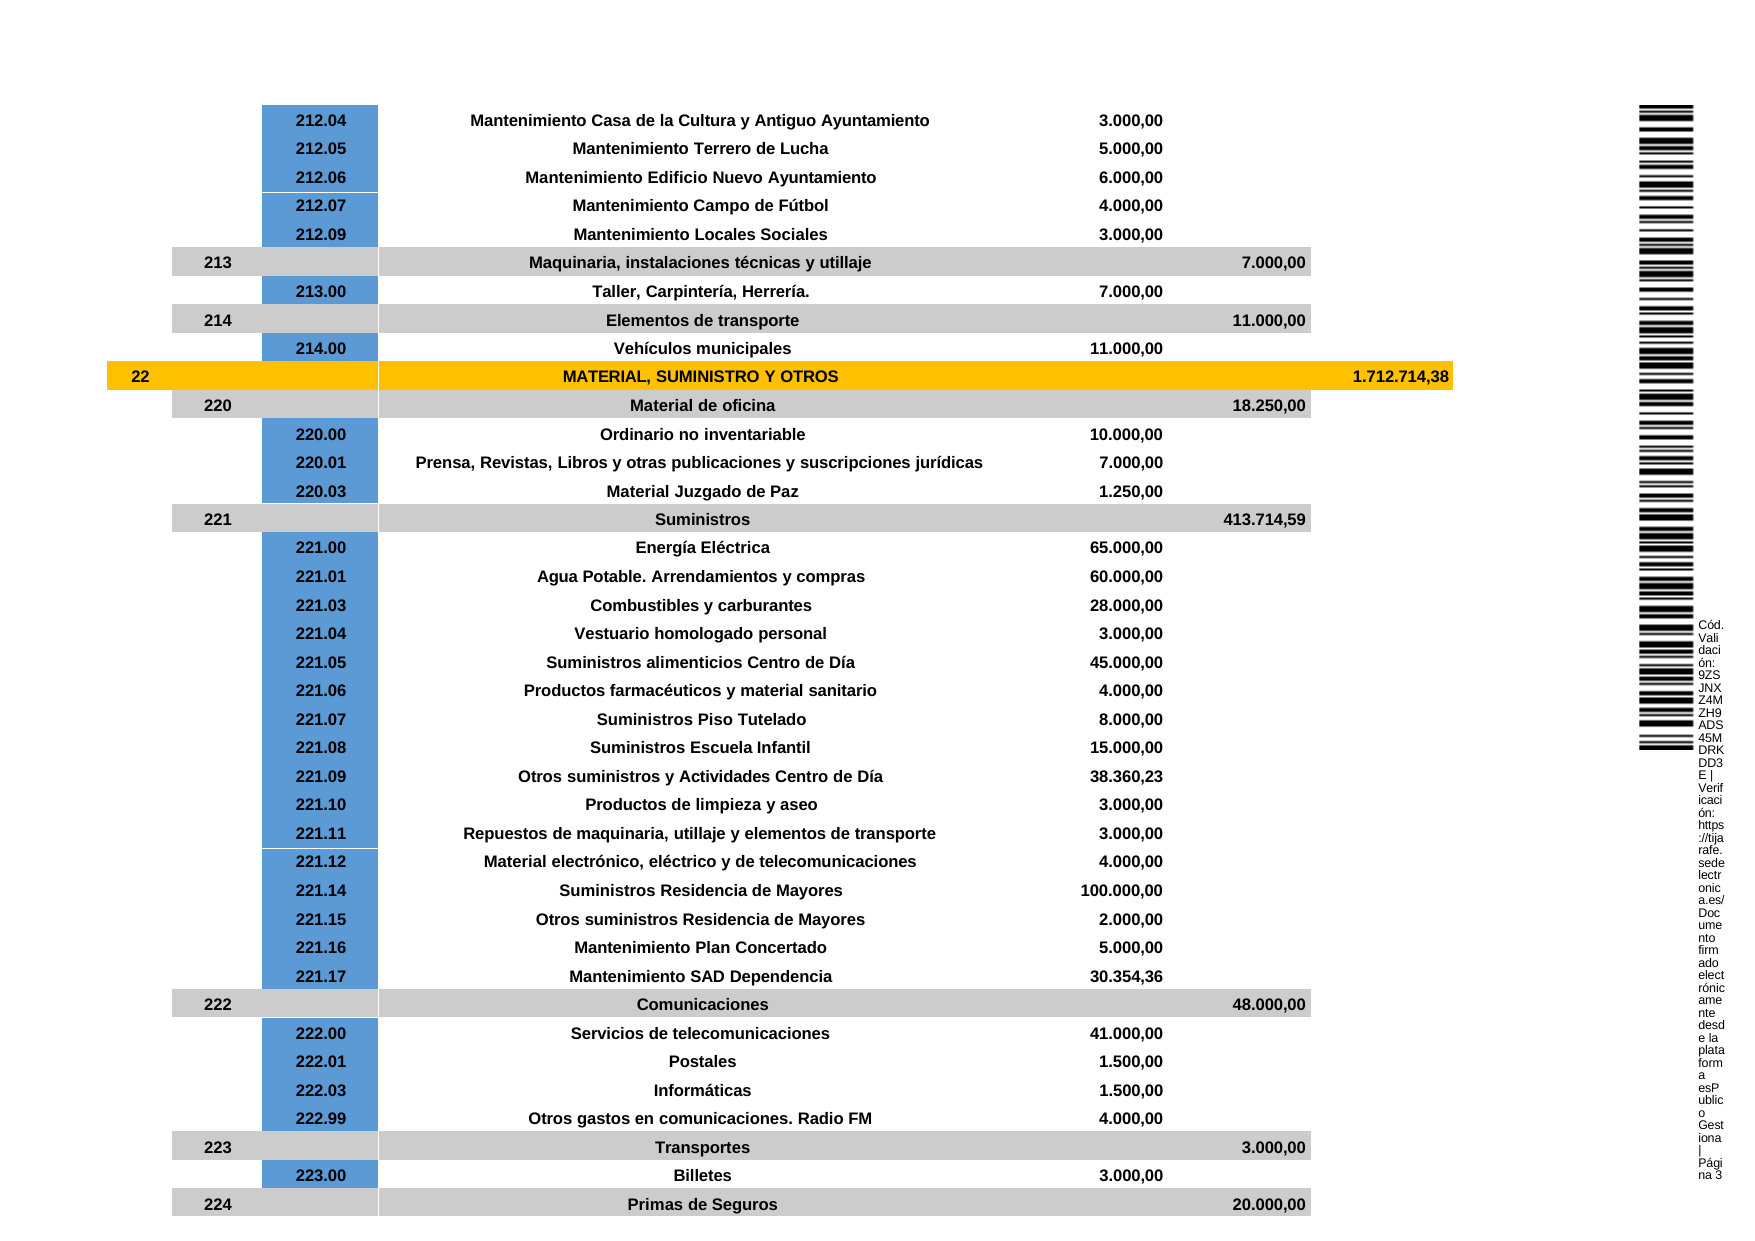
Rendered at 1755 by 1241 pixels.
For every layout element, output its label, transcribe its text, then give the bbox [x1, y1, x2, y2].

table_cell [1194, 478, 1311, 503]
table_cell [1194, 620, 1311, 649]
table_cell [107, 478, 172, 503]
table_cell [1194, 791, 1311, 820]
table_cell [172, 449, 262, 478]
table_cell [1194, 418, 1311, 449]
table_cell [1194, 963, 1311, 989]
table_cell [1035, 989, 1194, 1017]
table_header [1311, 105, 1453, 361]
table_cell 28.000,00 [1035, 592, 1194, 620]
table_cell [1035, 504, 1194, 532]
table_cell [1311, 592, 1453, 620]
table_cell Prensa, Revistas, Libros y otras publicaciones y suscripciones jurídicas [379, 449, 1035, 478]
table_cell 5.000,00 [1035, 934, 1194, 963]
table_cell Productos farmacéuticos y material sanitario [379, 677, 1035, 706]
table_cell [1194, 563, 1311, 592]
table_cell [1311, 478, 1453, 503]
table_cell [1194, 906, 1311, 934]
table_cell [1311, 620, 1453, 649]
table_cell [1194, 532, 1311, 563]
table_cell Servicios de telecomunicaciones [379, 1018, 1035, 1048]
table_cell [107, 734, 172, 763]
table_cell [107, 763, 172, 791]
table_cell Mantenimiento Edificio Nuevo Ayuntamiento [379, 164, 1035, 192]
table_cell [107, 592, 172, 620]
table_cell 221.12 [262, 849, 378, 877]
table_cell Suministros Piso Tutelado [379, 706, 1035, 734]
table_cell [1194, 649, 1311, 677]
table_cell [107, 304, 172, 333]
table_cell [172, 649, 262, 677]
table_cell [1311, 504, 1453, 532]
table_cell 222.01 [262, 1048, 378, 1077]
table_cell [1194, 1160, 1311, 1188]
table_cell 3.000,00 [1035, 221, 1194, 247]
table_cell [1194, 934, 1311, 963]
table_cell [107, 706, 172, 734]
table_cell [107, 532, 172, 563]
table_cell 224 [172, 1188, 262, 1216]
table_cell Suministros [379, 504, 1035, 532]
table_cell 220 [172, 390, 262, 418]
table_cell [107, 504, 172, 532]
table_cell 20.000,00 [1194, 1188, 1311, 1216]
table_cell 1.250,00 [1035, 478, 1194, 503]
table_cell 5.000,00 [1035, 135, 1194, 164]
table_cell [172, 620, 262, 649]
table_header 212.04 [262, 105, 378, 135]
table_cell [172, 418, 262, 449]
table_cell [172, 877, 262, 906]
table_cell 222 [172, 989, 262, 1017]
table_cell [1311, 734, 1453, 763]
table_cell Mantenimiento Campo de Fútbol [379, 193, 1035, 221]
table_cell Energía Eléctrica [379, 532, 1035, 563]
table_cell 212.06 [262, 164, 378, 192]
table_cell [107, 820, 172, 848]
table_cell [1194, 1018, 1311, 1048]
table_cell [1311, 849, 1453, 877]
table_cell [1194, 193, 1311, 221]
table_cell Otros gastos en comunicaciones. Radio FM [379, 1105, 1035, 1131]
table_cell 7.000,00 [1194, 247, 1311, 276]
table_cell [1194, 1048, 1311, 1077]
table_cell Otros suministros y Actividades Centro de Día [379, 763, 1035, 791]
table_cell [1194, 706, 1311, 734]
table_cell 4.000,00 [1035, 193, 1194, 221]
table_cell 220.01 [262, 449, 378, 478]
table_cell [1035, 247, 1194, 276]
table_cell 221.03 [262, 592, 378, 620]
table_cell 3.000,00 [1194, 1131, 1311, 1160]
table_cell Taller, Carpintería, Herrería. [379, 276, 1035, 304]
table_cell 4.000,00 [1035, 849, 1194, 877]
table_cell [1194, 1105, 1311, 1131]
table_cell [1194, 677, 1311, 706]
table_cell 11.000,00 [1194, 304, 1311, 333]
table_cell Material Juzgado de Paz [379, 478, 1035, 503]
table_cell 2.000,00 [1035, 906, 1194, 934]
table_cell Suministros Residencia de Mayores [379, 877, 1035, 906]
table_cell [172, 934, 262, 963]
table_cell 221.04 [262, 620, 378, 649]
table_cell [172, 361, 262, 390]
table_cell [1194, 763, 1311, 791]
table_cell [107, 649, 172, 677]
table_cell [262, 390, 378, 418]
table_cell [172, 820, 262, 848]
table_cell Primas de Seguros [379, 1188, 1035, 1216]
table_cell [1311, 934, 1453, 963]
table_cell Suministros alimenticios Centro de Día [379, 649, 1035, 677]
table_cell [107, 877, 172, 906]
table_cell 22 [107, 361, 172, 390]
table_cell [1194, 877, 1311, 906]
table_cell [262, 361, 378, 390]
table_cell [107, 418, 172, 449]
table_cell [1194, 592, 1311, 620]
table_cell [1035, 361, 1194, 390]
table_cell [172, 1077, 262, 1105]
table_cell [1035, 1188, 1194, 1216]
table_cell [107, 906, 172, 934]
text Cód. Validación: 9ZSJNXZ4MZH9ADS45MDRKDD3E | Verificación: https://tijarafe.sedelectronica.es/ Documento firmado electrónicamente desde la plataforma esPublico Gestiona | Página 3 de 8 [1698, 619, 1725, 1180]
table_cell 15.000,00 [1035, 734, 1194, 763]
table_cell 221.10 [262, 791, 378, 820]
table_cell 212.09 [262, 221, 378, 247]
table_cell 3.000,00 [1035, 1160, 1194, 1188]
table_cell 220.00 [262, 418, 378, 449]
table_cell [172, 906, 262, 934]
table_cell [107, 849, 172, 877]
table_cell [1035, 390, 1194, 418]
table_cell Vestuario homologado personal [379, 620, 1035, 649]
table_cell [172, 791, 262, 820]
table_cell 221.16 [262, 934, 378, 963]
table_cell Transportes [379, 1131, 1035, 1160]
table_cell Mantenimiento Terrero de Lucha [379, 135, 1035, 164]
table_cell Ordinario no inventariable [379, 418, 1035, 449]
table_cell 6.000,00 [1035, 164, 1194, 192]
table_header [1194, 105, 1311, 135]
table_cell 7.000,00 [1035, 276, 1194, 304]
table_cell 18.250,00 [1194, 390, 1311, 418]
table_cell [1194, 449, 1311, 478]
table_header 3.000,00 [1035, 105, 1194, 135]
table_cell 4.000,00 [1035, 1105, 1194, 1131]
table_cell [1311, 791, 1453, 820]
table_cell [1311, 1105, 1453, 1131]
table_cell 222.99 [262, 1105, 378, 1131]
table_cell [172, 734, 262, 763]
table_cell [1311, 1077, 1453, 1105]
table_cell Postales [379, 1048, 1035, 1077]
table_cell [1311, 906, 1453, 934]
table_cell [172, 478, 262, 503]
table_cell 221.11 [262, 820, 378, 848]
table_cell Material electrónico, eléctrico y de telecomunicaciones [379, 849, 1035, 877]
table_cell [1194, 221, 1311, 247]
table_cell 222.00 [262, 1018, 378, 1048]
table_cell Combustibles y carburantes [379, 592, 1035, 620]
table_cell [1311, 532, 1453, 563]
table_cell 223 [172, 1131, 262, 1160]
table_cell [1311, 677, 1453, 706]
table_cell [107, 563, 172, 592]
table_cell [107, 449, 172, 478]
table_cell 221.07 [262, 706, 378, 734]
table_cell 221.09 [262, 763, 378, 791]
table_cell [262, 504, 378, 532]
table_cell [172, 563, 262, 592]
table_cell [172, 1105, 262, 1131]
table_cell [1194, 164, 1311, 192]
table_cell 11.000,00 [1035, 333, 1194, 361]
table_cell Productos de limpieza y aseo [379, 791, 1035, 820]
table_cell [1311, 1048, 1453, 1077]
table_cell [107, 1188, 172, 1216]
table_cell [1311, 418, 1453, 449]
table_cell [1311, 877, 1453, 906]
table_cell Comunicaciones [379, 989, 1035, 1017]
table_cell 8.000,00 [1035, 706, 1194, 734]
table_cell [1311, 989, 1453, 1017]
table_cell 48.000,00 [1194, 989, 1311, 1017]
table_cell [262, 1131, 378, 1160]
table_cell 212.05 [262, 135, 378, 164]
table_cell [262, 1188, 378, 1216]
table_cell [1311, 1188, 1453, 1216]
table_cell [1311, 1131, 1453, 1160]
table_cell [1194, 734, 1311, 763]
table_cell Repuestos de maquinaria, utillaje y elementos de transporte [379, 820, 1035, 848]
table_cell [1311, 649, 1453, 677]
table_cell [1311, 1160, 1453, 1188]
table_cell Mantenimiento Plan Concertado [379, 934, 1035, 963]
table_cell [1194, 333, 1311, 361]
table_cell [172, 1160, 262, 1188]
table_cell 213 [172, 247, 262, 276]
table_cell [1311, 706, 1453, 734]
table_cell 65.000,00 [1035, 532, 1194, 563]
table_cell [107, 989, 172, 1017]
table_cell 4.000,00 [1035, 677, 1194, 706]
table_cell MATERIAL, SUMINISTRO Y OTROS [379, 361, 1035, 390]
table_cell 212.07 [262, 193, 378, 221]
table_cell [107, 1018, 172, 1048]
table_cell 221.00 [262, 532, 378, 563]
table_cell 1.500,00 [1035, 1048, 1194, 1077]
table_cell Material de oficina [379, 390, 1035, 418]
table_cell [1194, 820, 1311, 848]
table_cell [172, 963, 262, 989]
table_cell [107, 1131, 172, 1160]
table_cell [107, 390, 172, 418]
table_cell 214.00 [262, 333, 378, 361]
table_cell [172, 1048, 262, 1077]
table_cell [107, 1105, 172, 1131]
table_cell [172, 763, 262, 791]
table_cell [262, 989, 378, 1017]
table_cell Mantenimiento Locales Sociales [379, 221, 1035, 247]
table_cell 60.000,00 [1035, 563, 1194, 592]
table_cell [107, 276, 172, 304]
table_cell [1311, 449, 1453, 478]
table_cell 30.354,36 [1035, 963, 1194, 989]
table_cell 221.15 [262, 906, 378, 934]
table_cell 221.05 [262, 649, 378, 677]
table_cell [107, 963, 172, 989]
table_cell [107, 934, 172, 963]
table_cell [107, 677, 172, 706]
table_cell [172, 276, 262, 304]
table_cell 7.000,00 [1035, 449, 1194, 478]
table_cell [1194, 849, 1311, 877]
table_cell [172, 532, 262, 563]
table_cell Otros suministros Residencia de Mayores [379, 906, 1035, 934]
table_cell [1194, 1077, 1311, 1105]
table_cell 221 [172, 504, 262, 532]
table_cell [107, 791, 172, 820]
table_cell [1035, 304, 1194, 333]
table_cell [172, 849, 262, 877]
table_cell 221.17 [262, 963, 378, 989]
table_cell Vehículos municipales [379, 333, 1035, 361]
table_cell Agua Potable. Arrendamientos y compras [379, 563, 1035, 592]
table_cell 221.08 [262, 734, 378, 763]
table_cell 45.000,00 [1035, 649, 1194, 677]
table_cell 223.00 [262, 1160, 378, 1188]
table_cell 221.01 [262, 563, 378, 592]
table_cell [172, 592, 262, 620]
table_cell 214 [172, 304, 262, 333]
table_cell [262, 304, 378, 333]
table_cell 10.000,00 [1035, 418, 1194, 449]
table_cell 41.000,00 [1035, 1018, 1194, 1048]
table_cell Elementos de transporte [379, 304, 1035, 333]
table_cell [107, 1077, 172, 1105]
table_header Mantenimiento Casa de la Cultura y Antiguo Ayuntamiento [379, 105, 1035, 135]
table_cell [107, 1048, 172, 1077]
table_cell 3.000,00 [1035, 820, 1194, 848]
table_header [107, 105, 262, 247]
table_cell [1311, 820, 1453, 848]
table_cell [1311, 563, 1453, 592]
table_cell [1311, 390, 1453, 418]
table_cell 1.712.714,38 [1311, 361, 1453, 390]
table_cell [1194, 276, 1311, 304]
table_cell [1311, 1018, 1453, 1048]
table_cell 3.000,00 [1035, 791, 1194, 820]
table_cell Billetes [379, 1160, 1035, 1188]
table_cell [107, 620, 172, 649]
table_cell [172, 333, 262, 361]
table_cell [107, 333, 172, 361]
table_cell [107, 1160, 172, 1188]
table_cell [107, 247, 172, 276]
table_cell Mantenimiento SAD Dependencia [379, 963, 1035, 989]
table_cell [1311, 763, 1453, 791]
table_cell 213.00 [262, 276, 378, 304]
table_cell 38.360,23 [1035, 763, 1194, 791]
table_cell 413.714,59 [1194, 504, 1311, 532]
table_cell 221.14 [262, 877, 378, 906]
table_cell Maquinaria, instalaciones técnicas y utillaje [379, 247, 1035, 276]
table_cell [1194, 135, 1311, 164]
table_cell 3.000,00 [1035, 620, 1194, 649]
table_cell [262, 247, 378, 276]
table_cell [1035, 1131, 1194, 1160]
table_cell [172, 677, 262, 706]
table_cell Informáticas [379, 1077, 1035, 1105]
table_cell 220.03 [262, 478, 378, 503]
table_cell 221.06 [262, 677, 378, 706]
table_cell [1311, 963, 1453, 989]
table_cell 100.000,00 [1035, 877, 1194, 906]
table_cell [172, 1018, 262, 1048]
table_cell [172, 706, 262, 734]
table_cell Suministros Escuela Infantil [379, 734, 1035, 763]
table_cell 1.500,00 [1035, 1077, 1194, 1105]
table_cell [1194, 361, 1311, 390]
table_cell 222.03 [262, 1077, 378, 1105]
